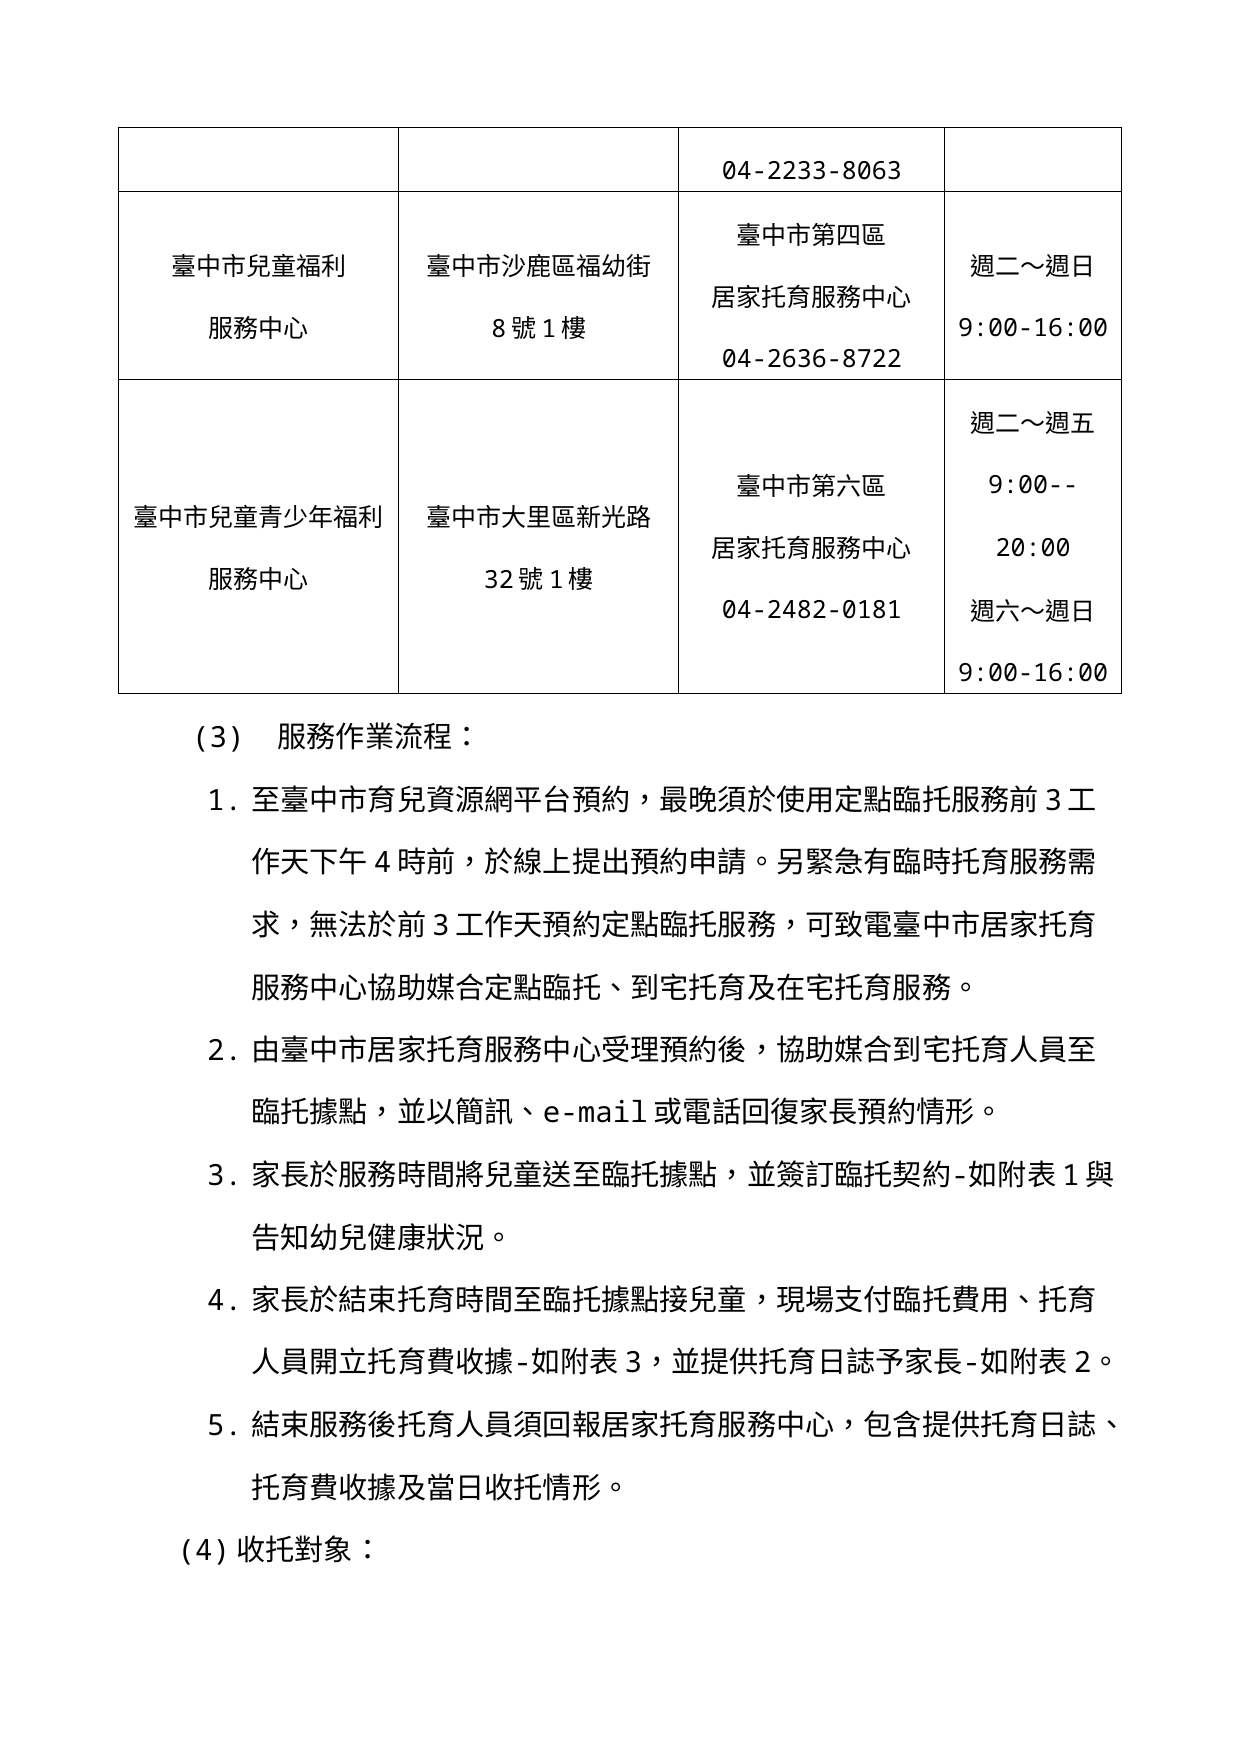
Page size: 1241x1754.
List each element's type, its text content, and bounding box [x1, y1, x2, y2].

list 由臺中市居家托育服務中心受理預約後，協助媒合到宅托育人員至臨托據點，並以簡訊、e-mail或電話回復家長預約情形。 [207, 1006, 1122, 1131]
table_cell 週二～週日 9:00-16:00 [945, 192, 1121, 379]
list 家長於結束托育時間至臨托據點接兒童，現場支付臨托費用、托育人員開立托育費收據-如附表3，並提供托育日誌予家長-如附表2。 [207, 1256, 1122, 1381]
table_cell 週二～週五 9:00--20:00 週六～週日 9:00-16:00 [945, 380, 1121, 693]
list 至臺中市育兒資源網平台預約，最晚須於使用定點臨托服務前3工作天下午4時前，於線上提出預約申請。另緊急有臨時托育服務需求，無法於前3工作天預約定點臨托服務，可致電臺中市居家托育服務中心協助媒合定點臨托、到宅托育及在宅托育服務。 [207, 756, 1122, 1006]
table_cell 臺中市大里區新光路 32號1樓 [399, 380, 678, 693]
list 收托對象： [177, 1506, 1122, 1569]
table_cell [945, 128, 1121, 191]
table_cell 臺中市第四區 居家托育服務中心 04-2636-8722 [679, 192, 944, 379]
table_cell 04-2233-8063 [679, 128, 944, 191]
table_cell 臺中市沙鹿區福幼街 8號1樓 [399, 192, 678, 379]
list 服務作業流程： [177, 694, 1122, 756]
table_cell 臺中市兒童福利 服務中心 [119, 192, 398, 379]
table_cell [119, 128, 398, 191]
list 家長於服務時間將兒童送至臨托據點，並簽訂臨托契約-如附表1與告知幼兒健康狀況。 [207, 1131, 1122, 1256]
list 結束服務後托育人員須回報居家托育服務中心，包含提供托育日誌、托育費收據及當日收托情形。 [207, 1381, 1122, 1506]
table_cell 臺中市兒童青少年福利 服務中心 [119, 380, 398, 693]
table_cell [399, 128, 678, 191]
table_cell 臺中市第六區 居家托育服務中心 04-2482-0181 [679, 380, 944, 693]
